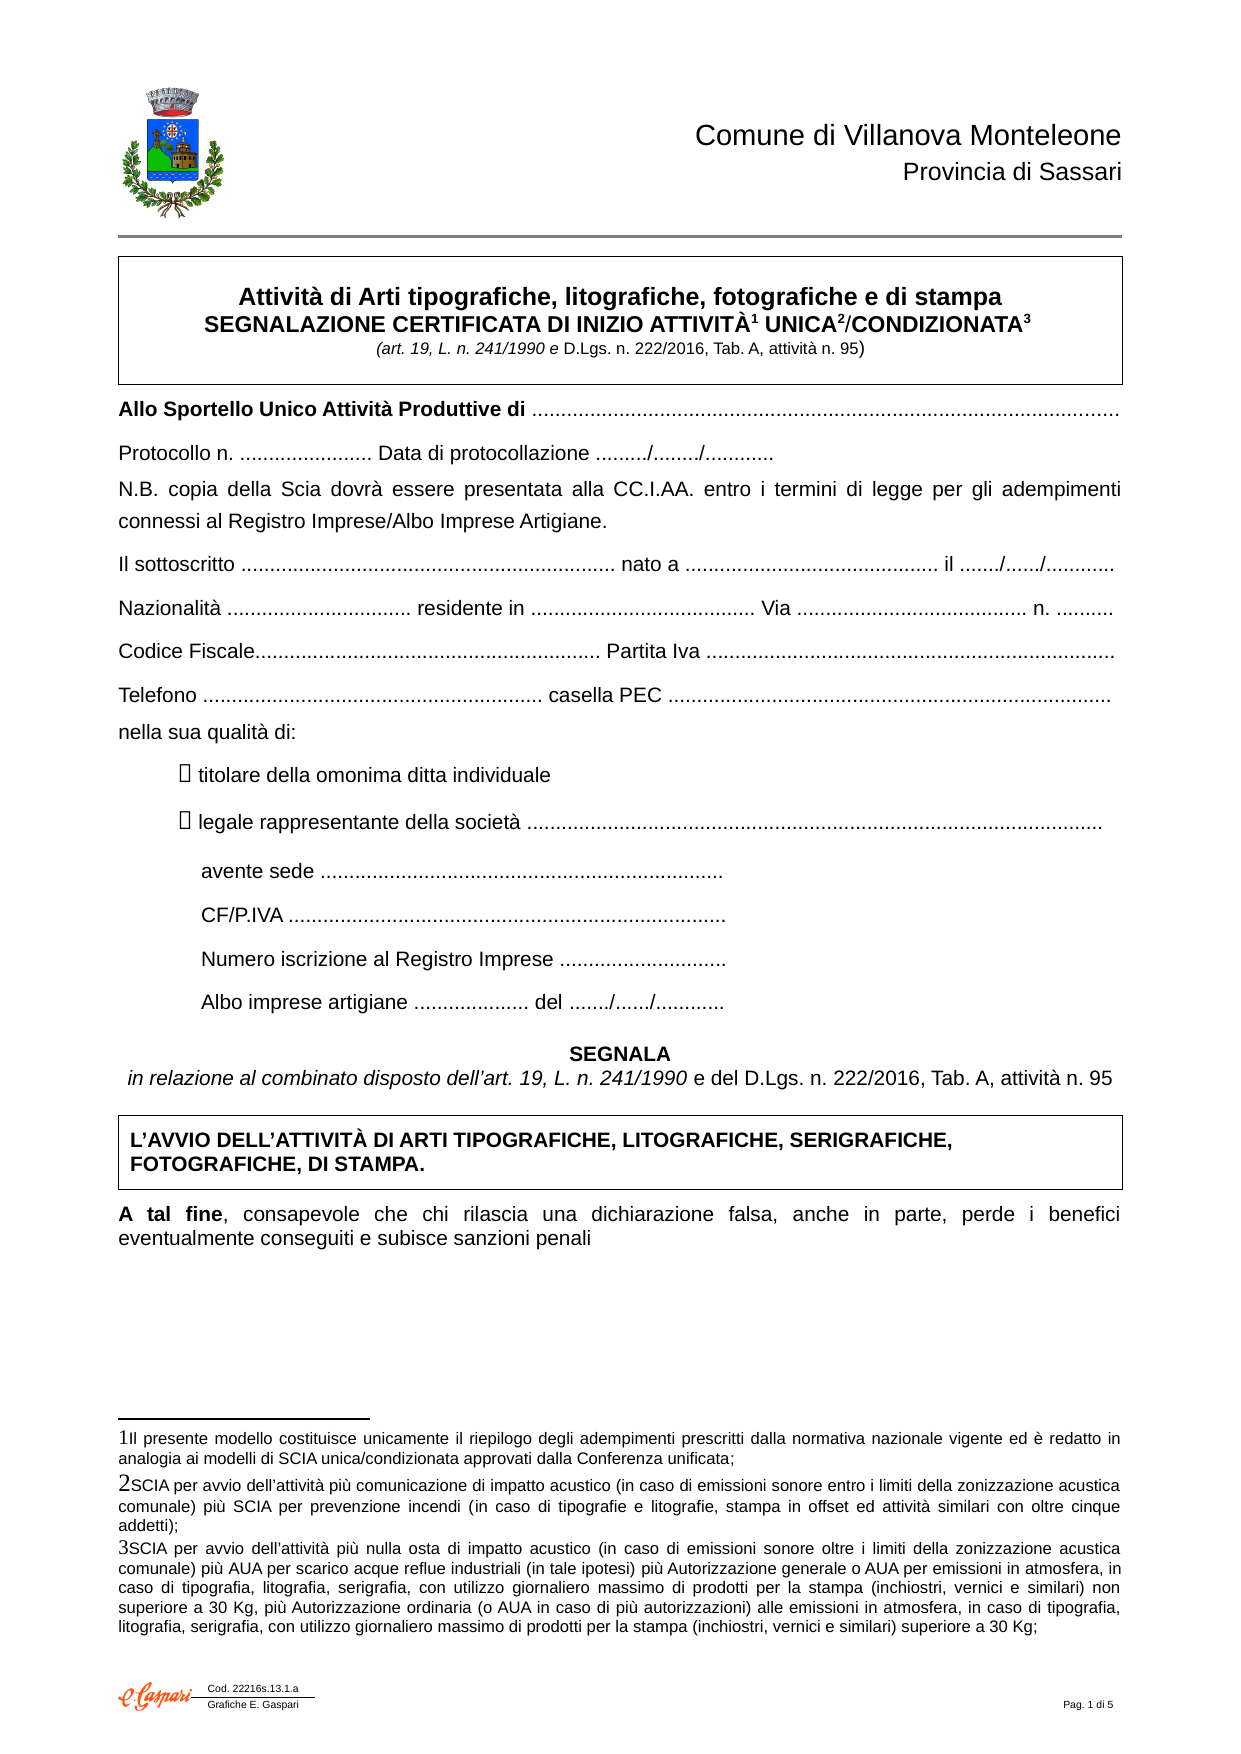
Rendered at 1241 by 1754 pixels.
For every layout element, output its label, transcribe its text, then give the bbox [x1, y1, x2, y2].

text SEGNALA [118, 1042, 1122, 1066]
text Protocollo n. ....................... Data di protocollazione ........./......../............ [118, 441, 1122, 465]
text N.B. copia della Scia dovrà essere presentata alla CC.I.AA. entro i termini di legge per gli adempimenti connessi al Registro Imprese/Albo Imprese Artigiane. [118, 477, 1122, 532]
text CF/P.IVA ............................................................................ [201, 903, 1122, 927]
text nella sua qualità di: [118, 719, 1122, 743]
text Comune di Villanova Monteleone [118, 118, 1122, 152]
text  titolare della omonima ditta individuale [177, 756, 1122, 790]
picture [122, 152, 224, 157]
table_header L’AVVIO DELL’ATTIVITÀ DI ARTI TIPOGRAFICHE, LITOGRAFICHE, SERIGRAFICHE, FOTOGRAFICHE, DI STAMPA. [119, 1116, 1122, 1188]
text Codice Fiscale............................................................ Partita Iva ....................................................................... [118, 639, 1122, 663]
picture [122, 87, 224, 118]
text  legale rappresentante della società .................................................................................................... [177, 802, 1122, 837]
text Provincia di Sassari [118, 157, 1122, 185]
text Albo imprese artigiane .................... del ......./....../............ [201, 990, 1122, 1014]
text Allo Sportello Unico Attività Produttive di [118, 397, 1122, 421]
text Il sottoscritto ................................................................. nato a ............................................ il ......./....../............ [118, 552, 1122, 576]
text A tal fine, consapevole che chi rilascia una dichiarazione falsa, anche in parte, perde i benefici eventualmente conseguiti e subisce sanzioni penali [118, 1202, 1122, 1250]
text Numero iscrizione al Registro Imprese ............................. [201, 947, 1122, 971]
picture [118, 1682, 192, 1711]
text in relazione al combinato disposto dell’art. 19, L. n. 241/1990 e del D.Lgs. n. 222/2016, Tab. A, attività n. 95 [118, 1066, 1122, 1089]
text Telefono ........................................................... casella PEC ............................................................................. [118, 683, 1122, 707]
table_header Attività di Arti tipografiche, litografiche, fotografiche e di stampa SEGNALAZIONE CERTIFICATA DI INIZIO ATTIVITÀ UNICA/CONDIZIONATA (art. 19, L. n. 241/1990 e D.Lgs. n. 222/2016, Tab. A, attività n. 95) [119, 257, 1122, 384]
text avente sede ...................................................................... [201, 859, 1122, 883]
picture [122, 185, 224, 219]
text Nazionalità ................................ residente in ....................................... Via ........................................ n. .......... [118, 596, 1122, 620]
